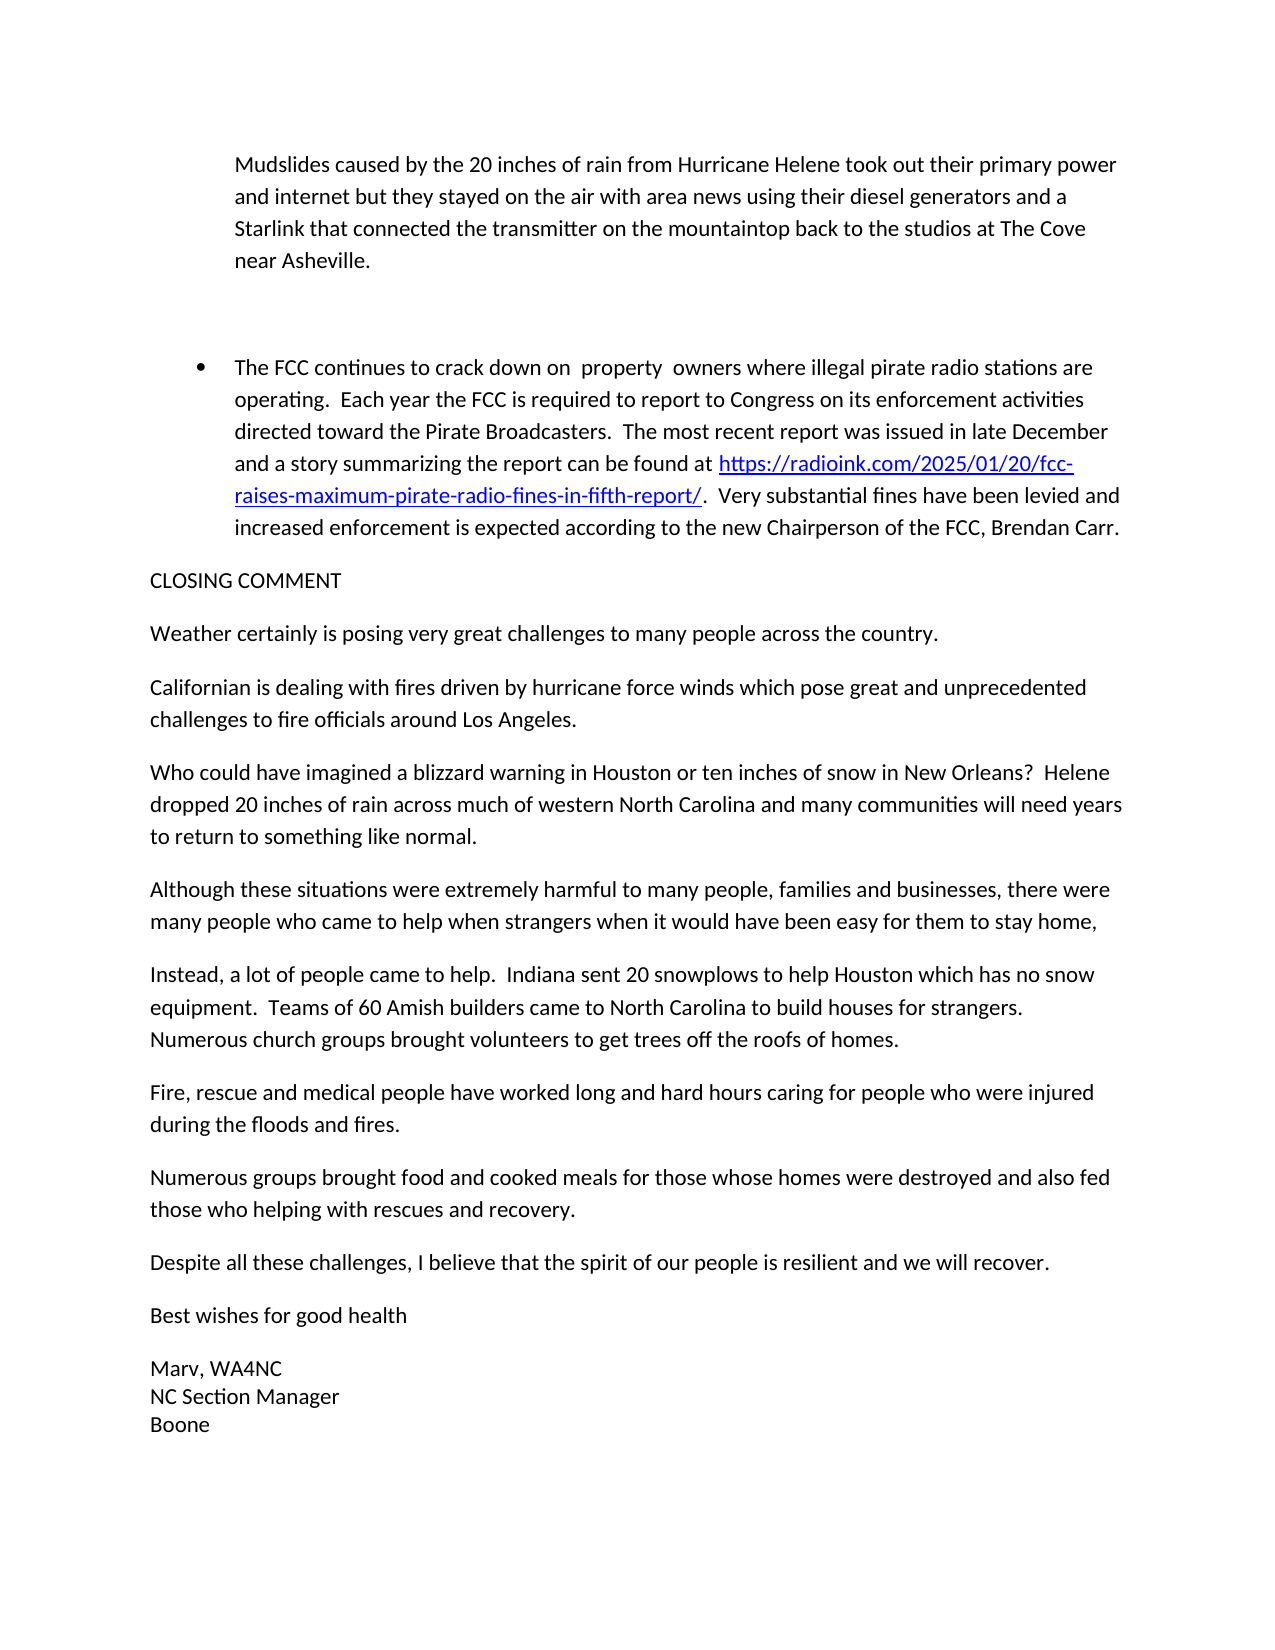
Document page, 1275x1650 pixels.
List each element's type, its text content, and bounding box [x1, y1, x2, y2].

text Fire, rescue and medical people have worked long and hard hours caring for people who were injured during the floods and fires. [150, 1078, 1125, 1138]
text Best wishes for good health [150, 1301, 1125, 1329]
text Weather certainly is posing very great challenges to many people across the country. [150, 619, 1125, 648]
text CLOSING COMMENT [150, 567, 1125, 594]
text Who could have imagined a blizzard warning in Houston or ten inches of snow in New Orleans? Helene dropped 20 inches of rain across much of western North Carolina and many communities will need years to return to something like normal. [150, 758, 1125, 850]
text Californian is dealing with fires driven by hurricane force winds which pose great and unprecedented challenges to fire officials around Los Angeles. [150, 673, 1125, 733]
text Despite all these challenges, I believe that the spirit of our people is resilient and we will recover. [150, 1248, 1125, 1276]
text Boone [150, 1410, 1125, 1438]
list Mudslides caused by the 20 inches of rain from Hurricane Helene took out their primary power and internet but they stayed on the air with area news using their diesel generators and a Starlink that connected the transmitter on the mountaintop back to the studios at The Cove near Asheville. [234, 150, 1125, 274]
text Instead, a lot of people came to help. Indiana sent 20 snowplows to help Houston which has no snow equipment. Teams of 60 Amish builders came to North Carolina to build houses for strangers. Numerous church groups brought volunteers to get trees off the roofs of homes. [150, 960, 1125, 1053]
text NC Section Manager [150, 1382, 1125, 1410]
text Marv, WA4NC [150, 1354, 1125, 1382]
text Although these situations were extremely harmful to many people, families and businesses, there were many people who came to help when strangers when it would have been easy for them to stay home, [150, 875, 1125, 935]
text Numerous groups brought food and cooked meals for those whose homes were destroyed and also fed those who helping with rescues and recovery. [150, 1163, 1125, 1223]
list The FCC continues to crack down on property owners where illegal pirate radio stations are operating. Each year the FCC is required to report to Congress on its enforcement activities directed toward the Pirate Broadcasters. The most recent report was issued in late December and a story summarizing the report can be found at https://radioink.com/2025/01/20/fcc-raises-maximum-pirate-radio-fines-in-fifth-report/. Very substantial fines have been levied and increased enforcement is expected according to the new Chairperson of the FCC, Brendan Carr. [197, 353, 1125, 542]
